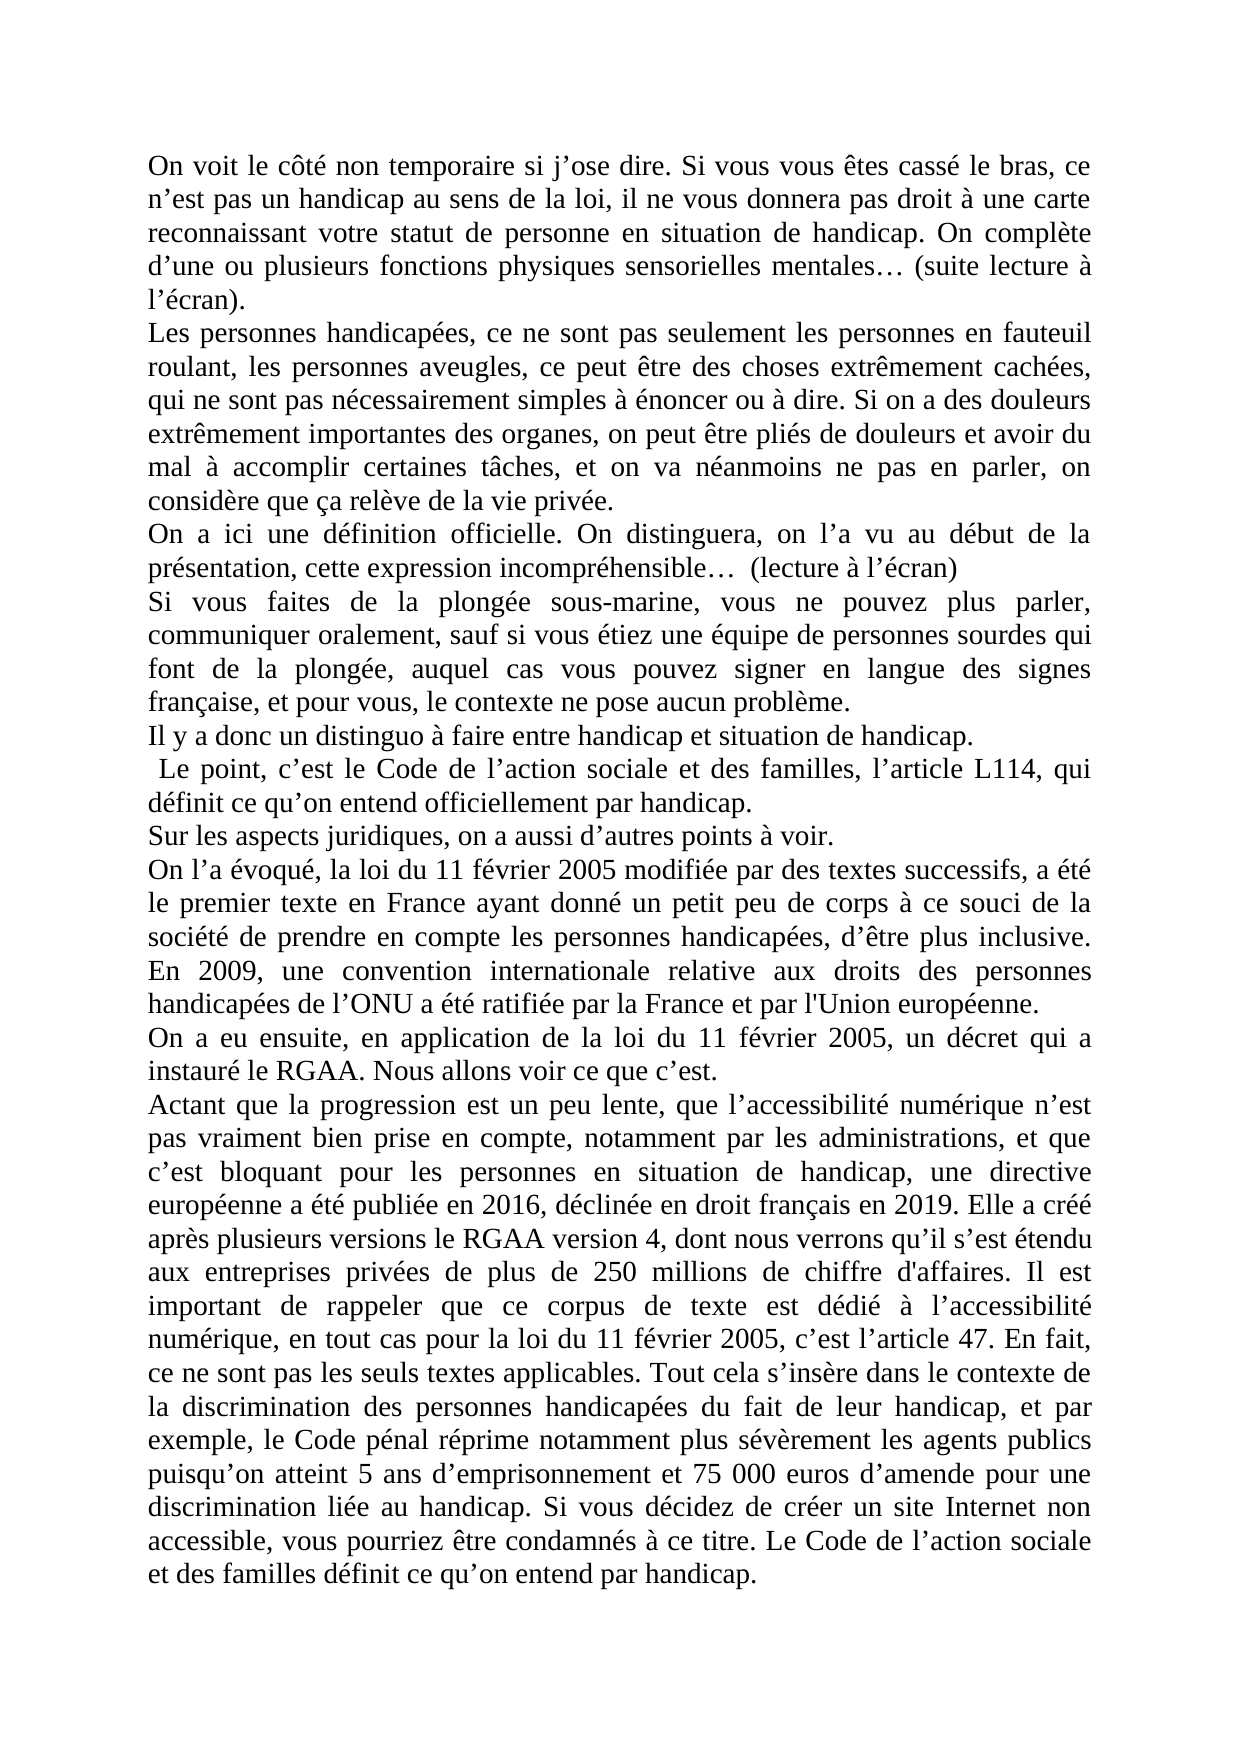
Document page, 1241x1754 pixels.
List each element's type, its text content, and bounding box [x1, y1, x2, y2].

text On l’a évoqué, la loi du 11 février 2005 modifiée par des textes successifs, a été le premier texte en France ayant donné un petit peu de corps à ce souci de la société de prendre en compte les personnes handicapées, d’être plus inclusive. En 2009, une convention internationale relative aux droits des personnes handicapées de l’ONU a été ratifiée par la France et par l'Union européenne. [148, 852, 1093, 1020]
text On a eu ensuite, en application de la loi du 11 février 2005, un décret qui a instauré le RGAA. Nous allons voir ce que c’est. [148, 1020, 1093, 1087]
text Il y a donc un distinguo à faire entre handicap et situation de handicap. [148, 718, 1093, 751]
text On a ici une définition officielle. On distinguera, on l’a vu au début de la présentation, cette expression incompréhensible… (lecture à l’écran) [148, 517, 1093, 584]
text On voit le côté non temporaire si j’ose dire. Si vous vous êtes cassé le bras, ce n’est pas un handicap au sens de la loi, il ne vous donnera pas droit à une carte reconnaissant votre statut de personne en situation de handicap. On complète d’une ou plusieurs fonctions physiques sensorielles mentales… (suite lecture à l’écran). [148, 148, 1093, 315]
text Les personnes handicapées, ce ne sont pas seulement les personnes en fauteuil roulant, les personnes aveugles, ce peut être des choses extrêmement cachées, qui ne sont pas nécessairement simples à énoncer ou à dire. Si on a des douleurs extrêmement importantes des organes, on peut être pliés de douleurs et avoir du mal à accomplir certaines tâches, et on va néanmoins ne pas en parler, on considère que ça relève de la vie privée. [148, 315, 1093, 517]
text Si vous faites de la plongée sous-marine, vous ne pouvez plus parler, communiquer oralement, sauf si vous étiez une équipe de personnes sourdes qui font de la plongée, auquel cas vous pouvez signer en langue des signes française, et pour vous, le contexte ne pose aucun problème. [148, 584, 1093, 718]
text Actant que la progression est un peu lente, que l’accessibilité numérique n’est pas vraiment bien prise en compte, notamment par les administrations, et que c’est bloquant pour les personnes en situation de handicap, une directive européenne a été publiée en 2016, déclinée en droit français en 2019. Elle a créé après plusieurs versions le RGAA version 4, dont nous verrons qu’il s’est étendu aux entreprises privées de plus de 250 millions de chiffre d'affaires. Il est important de rappeler que ce corpus de texte est dédié à l’accessibilité numérique, en tout cas pour la loi du 11 février 2005, c’est l’article 47. En fait, ce ne sont pas les seuls textes applicables. Tout cela s’insère dans le contexte de la discrimination des personnes handicapées du fait de leur handicap, et par exemple, le Code pénal réprime notamment plus sévèrement les agents publics puisqu’on atteint 5 ans d’emprisonnement et 75 000 euros d’amende pour une discrimination liée au handicap. Si vous décidez de créer un site Internet non accessible, vous pourriez être condamnés à ce titre. Le Code de l’action sociale et des familles définit ce qu’on entend par handicap. [148, 1087, 1093, 1590]
text Sur les aspects juridiques, on a aussi d’autres points à voir. [148, 818, 1093, 852]
text Le point, c’est le Code de l’action sociale et des familles, l’article L114, qui définit ce qu’on entend officiellement par handicap. [148, 751, 1093, 818]
